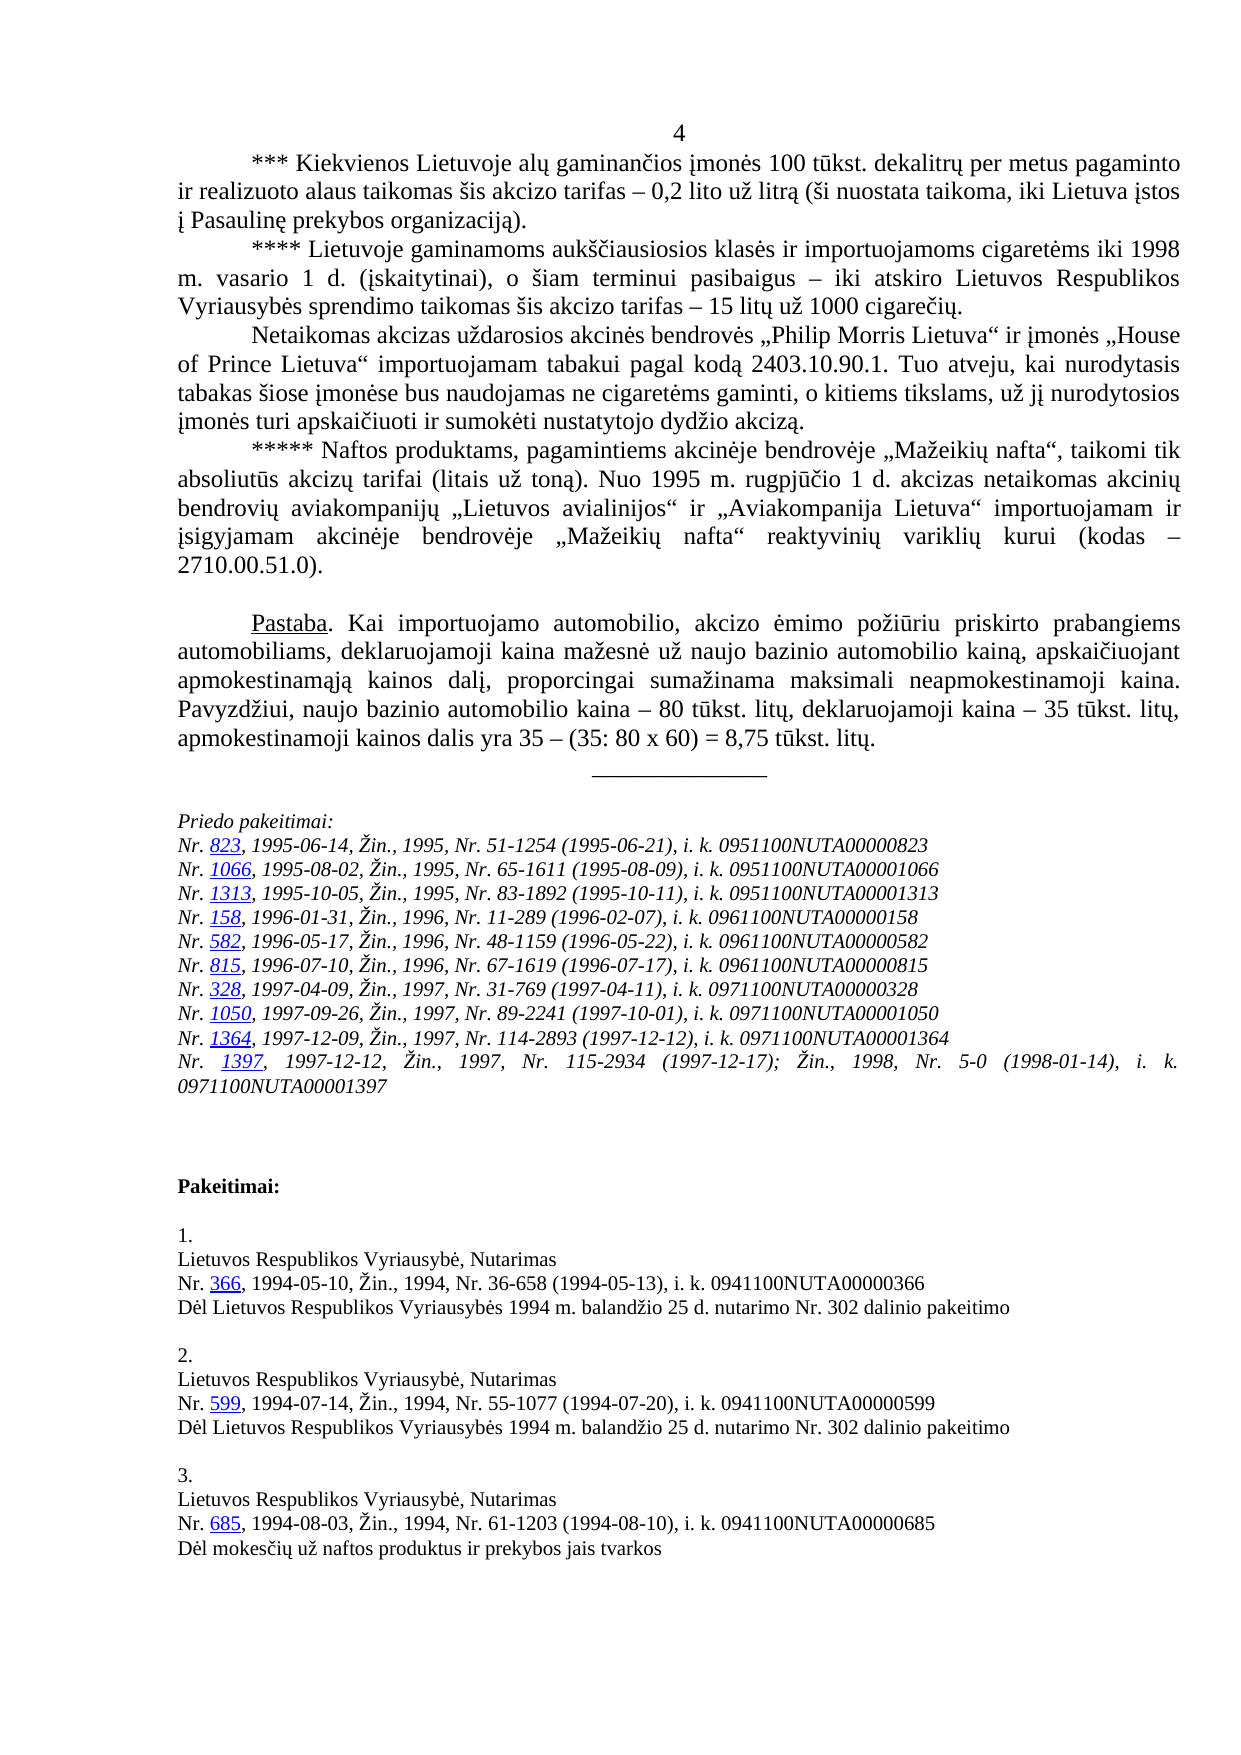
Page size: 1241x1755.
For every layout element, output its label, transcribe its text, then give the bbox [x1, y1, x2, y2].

text Nr. 158, 1996-01-31, Žin., 1996, Nr. 11-289 (1996-02-07), i. k. 0961100NUTA00000158 [177, 905, 1181, 929]
text Priedo pakeitimai: [177, 809, 1181, 833]
text Nr. 1313, 1995-10-05, Žin., 1995, Nr. 83-1892 (1995-10-11), i. k. 0951100NUTA00001313 [177, 881, 1181, 905]
text Nr. 685, 1994-08-03, Žin., 1994, Nr. 61-1203 (1994-08-10), i. k. 0941100NUTA00000685 [177, 1511, 1181, 1535]
text ***** Naftos produktams, pagamintiems akcinėje bendrovėje „Mažeikių nafta“, taikomi tik absoliutūs akcizų tarifai (litais už toną). Nuo 1995 m. rugpjūčio 1 d. akcizas netaikomas akcinių bendrovių aviakompanijų „Lietuvos avialinijos“ ir „Aviakompanija Lietuva“ importuojamam ir įsigyjamam akcinėje bendrovėje „Mažeikių nafta“ reaktyvinių variklių kurui (kodas – 2710.00.51.0). [177, 435, 1181, 579]
text ______________ [177, 751, 1181, 780]
text Lietuvos Respublikos Vyriausybė, Nutarimas [177, 1367, 1181, 1391]
text Dėl mokesčių už naftos produktus ir prekybos jais tvarkos [177, 1535, 1181, 1559]
text **** Lietuvoje gaminamoms aukščiausiosios klasės ir importuojamoms cigaretėms iki 1998 m. vasario 1 d. (įskaitytinai), o šiam terminui pasibaigus – iki atskiro Lietuvos Respublikos Vyriausybės sprendimo taikomas šis akcizo tarifas – 15 litų už 1000 cigarečių. [177, 234, 1181, 320]
text Nr. 582, 1996-05-17, Žin., 1996, Nr. 48-1159 (1996-05-22), i. k. 0961100NUTA00000582 [177, 929, 1181, 953]
text Pastaba. Kai importuojamo automobilio, akcizo ėmimo požiūriu priskirto prabangiems automobiliams, deklaruojamoji kaina mažesnė už naujo bazinio automobilio kainą, apskaičiuojant apmokestinamąją kainos dalį, proporcingai sumažinama maksimali neapmokestinamoji kaina. Pavyzdžiui, naujo bazinio automobilio kaina – 80 tūkst. litų, deklaruojamoji kaina – 35 tūkst. litų, apmokestinamoji kainos dalis yra 35 – (35: 80 x 60) = 8,75 tūkst. litų. [177, 608, 1181, 751]
text Nr. 1364, 1997-12-09, Žin., 1997, Nr. 114-2893 (1997-12-12), i. k. 0971100NUTA00001364 [177, 1025, 1181, 1049]
text Nr. 1050, 1997-09-26, Žin., 1997, Nr. 89-2241 (1997-10-01), i. k. 0971100NUTA00001050 [177, 1001, 1181, 1025]
text *** Kiekvienos Lietuvoje alų gaminančios įmonės 100 tūkst. dekalitrų per metus pagaminto ir realizuoto alaus taikomas šis akcizo tarifas – 0,2 lito už litrą (ši nuostata taikoma, iki Lietuva įstos į Pasaulinę prekybos organizaciją). [177, 148, 1181, 234]
text Nr. 1066, 1995-08-02, Žin., 1995, Nr. 65-1611 (1995-08-09), i. k. 0951100NUTA00001066 [177, 857, 1181, 881]
text Lietuvos Respublikos Vyriausybė, Nutarimas [177, 1487, 1181, 1511]
text Nr. 599, 1994-07-14, Žin., 1994, Nr. 55-1077 (1994-07-20), i. k. 0941100NUTA00000599 [177, 1391, 1181, 1415]
text Nr. 366, 1994-05-10, Žin., 1994, Nr. 36-658 (1994-05-13), i. k. 0941100NUTA00000366 [177, 1271, 1181, 1295]
text Nr. 823, 1995-06-14, Žin., 1995, Nr. 51-1254 (1995-06-21), i. k. 0951100NUTA00000823 [177, 833, 1181, 857]
text Netaikomas akcizas uždarosios akcinės bendrovės „Philip Morris Lietuva“ ir įmonės „House of Prince Lietuva“ importuojamam tabakui pagal kodą 2403.10.90.1. Tuo atveju, kai nurodytasis tabakas šiose įmonėse bus naudojamas ne cigaretėms gaminti, o kitiems tikslams, už jį nurodytosios įmonės turi apskaičiuoti ir sumokėti nustatytojo dydžio akcizą. [177, 320, 1181, 435]
text Dėl Lietuvos Respublikos Vyriausybės 1994 m. balandžio 25 d. nutarimo Nr. 302 dalinio pakeitimo [177, 1415, 1181, 1439]
text 2. [177, 1343, 1181, 1367]
text Lietuvos Respublikos Vyriausybė, Nutarimas [177, 1247, 1181, 1271]
text Nr. 328, 1997-04-09, Žin., 1997, Nr. 31-769 (1997-04-11), i. k. 0971100NUTA00000328 [177, 977, 1181, 1001]
text 1. [177, 1223, 1181, 1247]
text Pakeitimai: [177, 1174, 1181, 1198]
text Nr. 815, 1996-07-10, Žin., 1996, Nr. 67-1619 (1996-07-17), i. k. 0961100NUTA00000815 [177, 953, 1181, 977]
text Nr. 1397, 1997-12-12, Žin., 1997, Nr. 115-2934 (1997-12-17); Žin., 1998, Nr. 5-0 (1998-01-14), i. k. 0971100NUTA00001397 [177, 1049, 1181, 1098]
text 3. [177, 1463, 1181, 1487]
text Dėl Lietuvos Respublikos Vyriausybės 1994 m. balandžio 25 d. nutarimo Nr. 302 dalinio pakeitimo [177, 1295, 1181, 1319]
